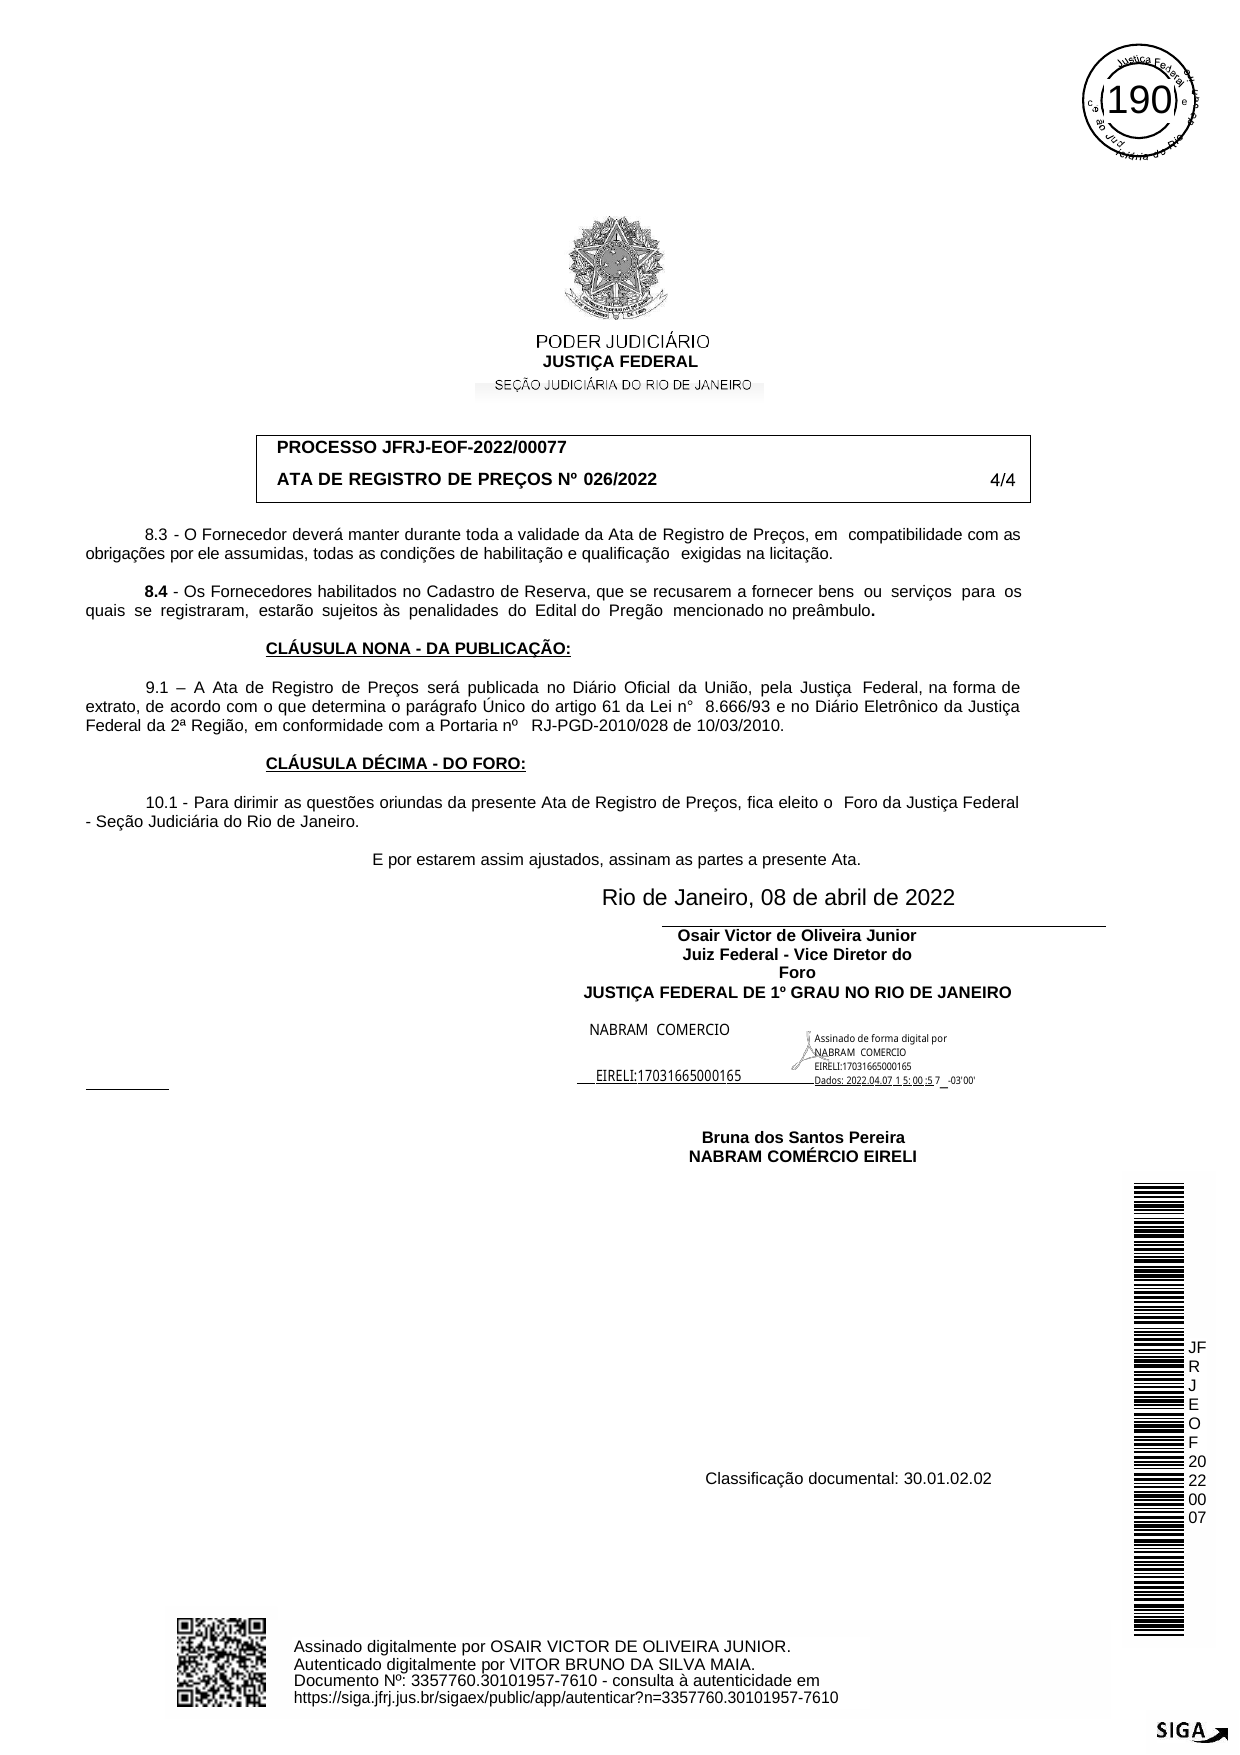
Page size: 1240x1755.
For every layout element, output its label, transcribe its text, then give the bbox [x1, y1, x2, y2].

text e [1181, 96, 1194, 105]
text Osair Victor de Oliveira Junior Juiz Federal - Vice Diretor do Foro [662, 927, 932, 982]
text JUSTIÇA FEDERAL DE 1º GRAU NO RIO DE JANEIRO [355, 982, 1239, 1002]
text 10.1 - Para dirimir as questões oriundas da presente Ata de Registro de Preços, fica eleito o Foro da Justiça Federal - Seção Judiciária do Rio de Janeiro. [85, 792, 1029, 831]
text Rio de Janeiro, 08 de abril de 2022 [602, 884, 1239, 911]
text Assinado de forma digital por NABRAM COMERCIO EIRELI:17031665000165 [814, 1031, 980, 1073]
text CLÁUSULA NONA - DA PUBLICAÇÃO: [266, 639, 1239, 658]
text JFRJEOF202200077V01 [1188, 1338, 1207, 1528]
text 8.4 - Os Fornecedores habilitados no Cadastro de Reserva, que se recusarem a fornecer bens ou serviços para os quais se registraram, estarão sujeitos às penalidades do Edital do Pregão mencionado no preâmbulo. [85, 583, 1022, 620]
text NABRAM COMERCIO [85, 1018, 730, 1040]
text Bruna dos Santos Pereira NABRAM COMÉRCIO EIRELI [689, 1129, 973, 1166]
text CLÁUSULA DÉCIMA - DO FORO: [266, 754, 1239, 773]
text 9.1 – A Ata de Registro de Preços será publicada no Diário Oficial da União, pela Justiça Federal, na forma de extrato, de acordo com o que determina o parágrafo Único do artigo 61 da Lei n° 8.666/93 e no Diário Eletrônico da Justiça Federal da 2ª Região, em conformidade com a Portaria nº RJ-PGD-2010/028 de 10/03/2010. [85, 678, 1022, 735]
text Classificação documental: 30.01.02.02 [705, 1469, 1122, 1488]
text E por estarem assim ajustados, assinam as partes a presente Ata. [372, 850, 1239, 869]
text EIRELI:17031665000165 Dados: 2022.04.07 1 5: 00 :5 7_-03'00' [577, 1073, 1239, 1089]
list - O Fornecedor deverá manter durante toda a validade da Ata de Registro de Preços, em compatibilidade com as obrigações por ele assumidas, todas as condições de habilitação e qualificação exigidas na licitação. [85, 525, 1022, 563]
text ç [1087, 97, 1100, 105]
